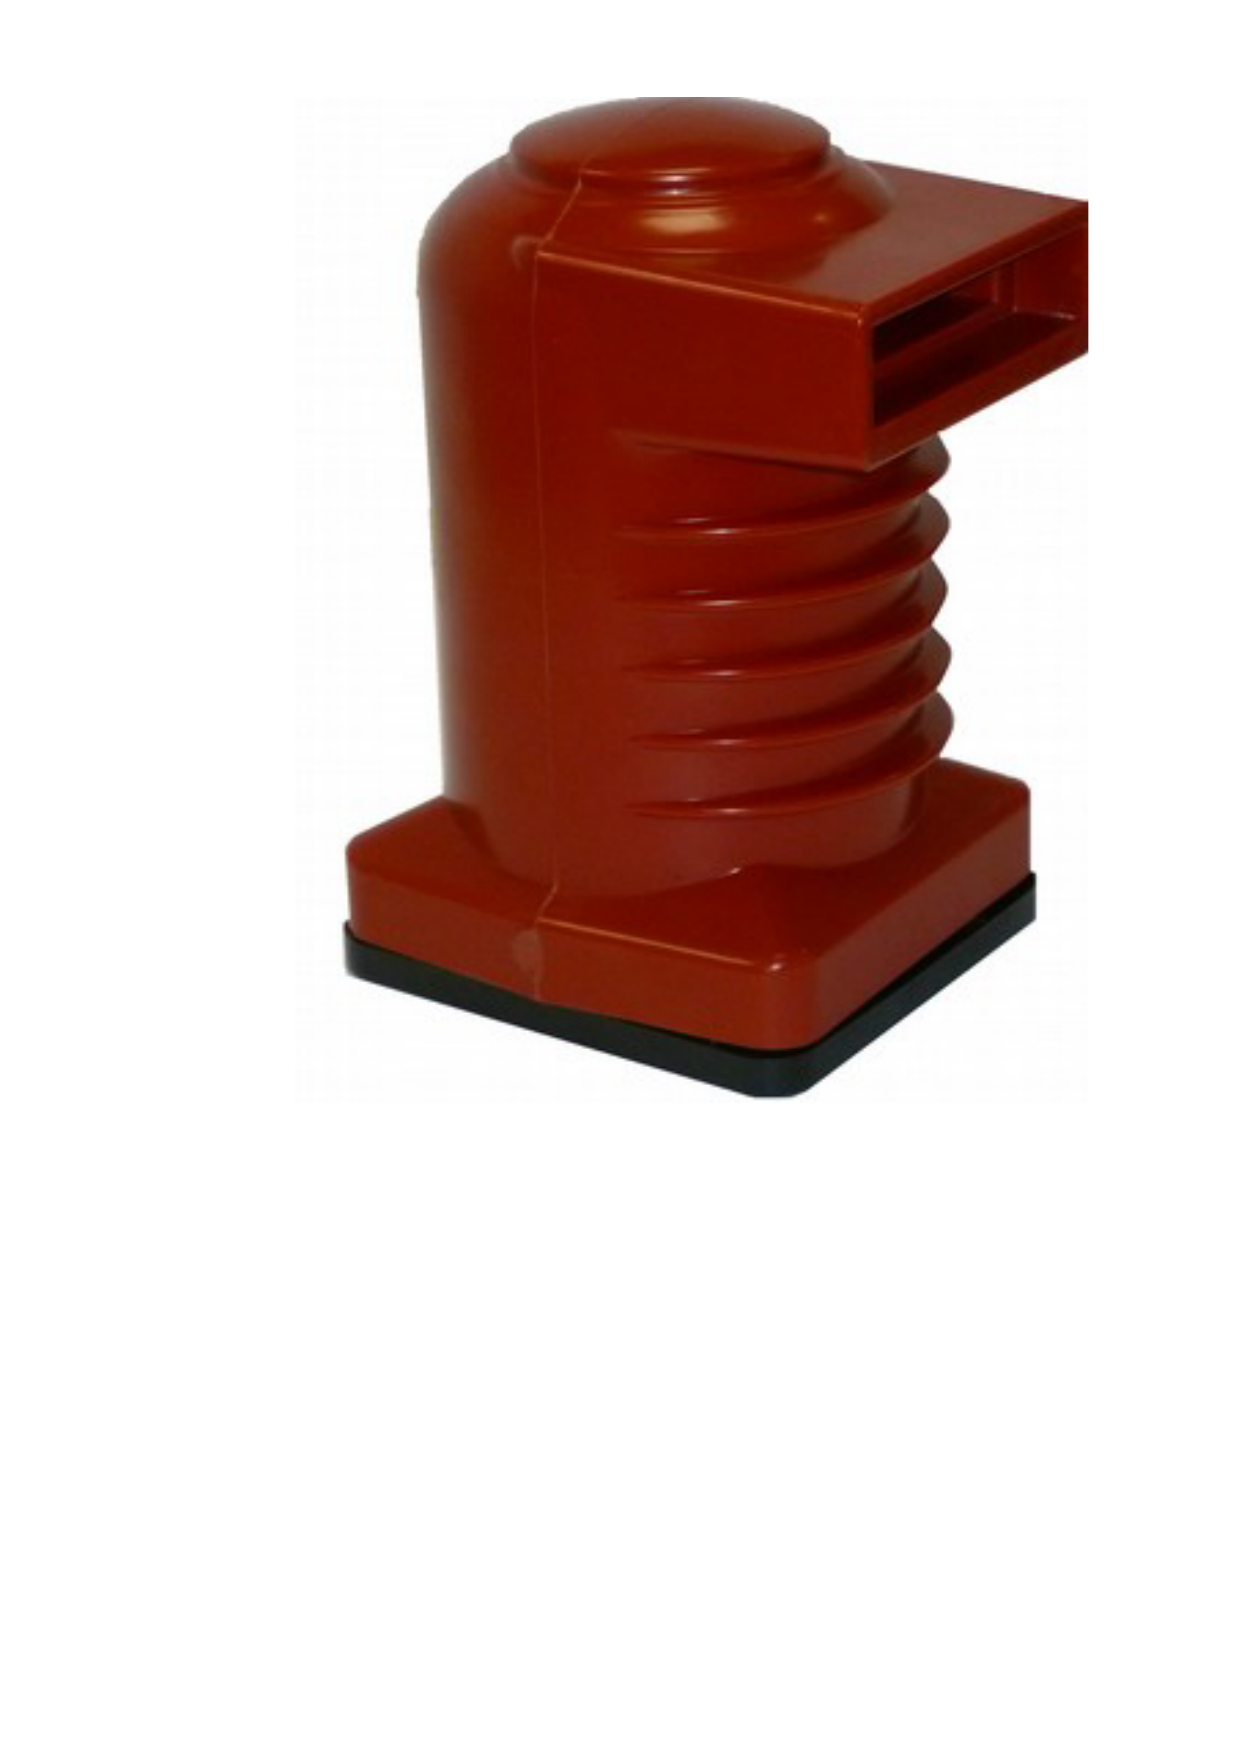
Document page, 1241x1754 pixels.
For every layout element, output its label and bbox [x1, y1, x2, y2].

picture [294, 97, 1089, 1103]
